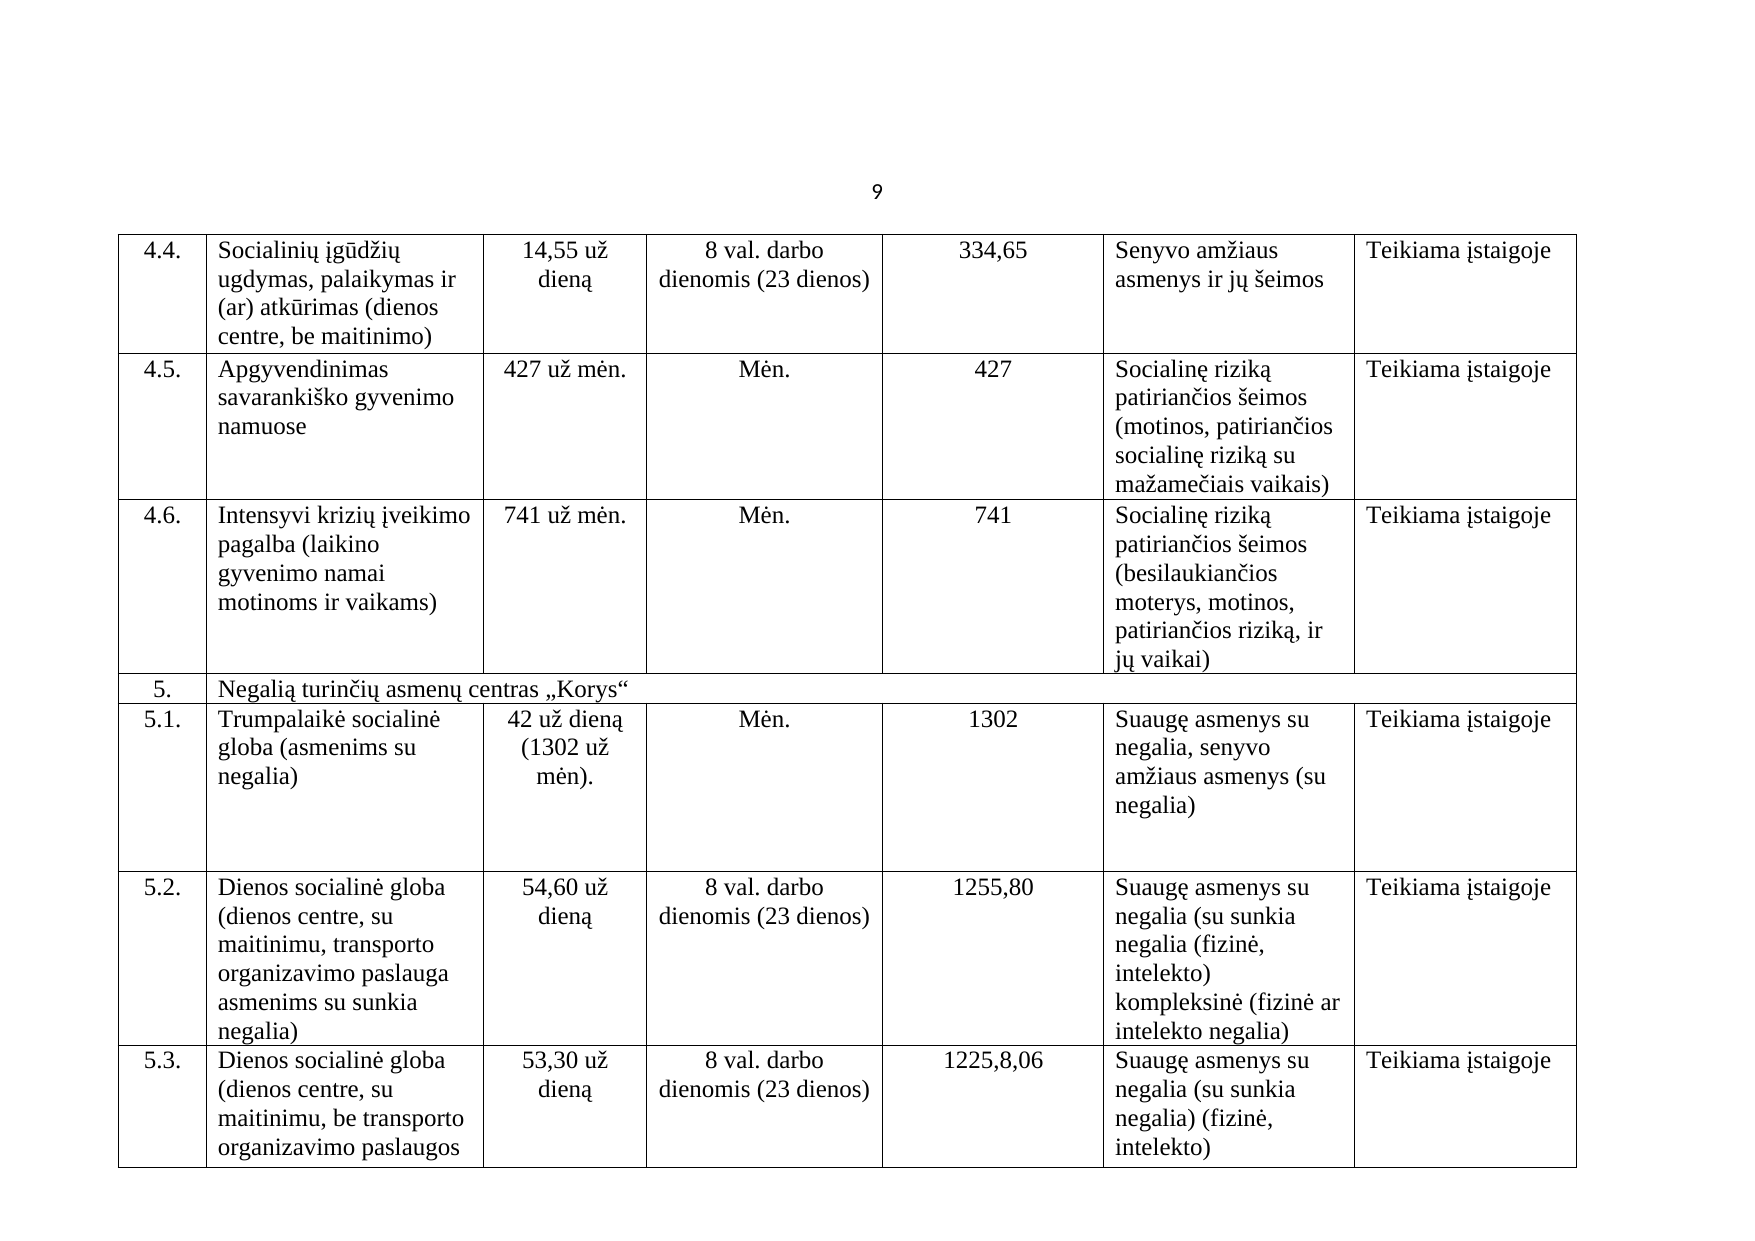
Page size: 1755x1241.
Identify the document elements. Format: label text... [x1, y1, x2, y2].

table_cell 54,60 už dieną [484, 872, 646, 1044]
table_cell Dienos socialinė globa (dienos centre, su maitinimu, be transporto organizavimo paslaugos [207, 1046, 483, 1167]
table_cell 4.5. [119, 354, 206, 499]
table_cell 741 [883, 500, 1103, 673]
table_cell 53,30 už dieną [484, 1046, 646, 1167]
table_cell 42 už dieną (1302 už mėn). [484, 704, 646, 871]
table_cell 4.4. [119, 235, 206, 353]
table_cell 4.6. [119, 500, 206, 673]
table_cell Teikiama įstaigoje [1355, 872, 1576, 1044]
table_cell Teikiama įstaigoje [1355, 500, 1576, 673]
table_cell 5. [119, 674, 206, 703]
table_cell Mėn. [647, 500, 882, 673]
table_cell 8 val. darbo dienomis (23 dienos) [647, 1046, 882, 1167]
table_cell Intensyvi krizių įveikimo pagalba (laikino gyvenimo namai motinoms ir vaikams) [207, 500, 483, 673]
table_cell Trumpalaikė socialinė globa (asmenims su negalia) [207, 704, 483, 871]
table_cell 427 už mėn. [484, 354, 646, 499]
table_cell 1225,8,06 [883, 1046, 1103, 1167]
table_cell 741 už mėn. [484, 500, 646, 673]
table_cell Mėn. [647, 704, 882, 871]
table_cell 8 val. darbo dienomis (23 dienos) [647, 872, 882, 1044]
table_cell Suaugę asmenys su negalia, senyvo amžiaus asmenys (su negalia) [1104, 704, 1354, 871]
table_cell 8 val. darbo dienomis (23 dienos) [647, 235, 882, 353]
table_cell 1302 [883, 704, 1103, 871]
table_cell Suaugę asmenys su negalia (su sunkia negalia (fizinė, intelekto) kompleksinė (fizinė ar intelekto negalia) [1104, 872, 1354, 1044]
table_cell Teikiama įstaigoje [1355, 1046, 1576, 1167]
table_cell Teikiama įstaigoje [1355, 354, 1576, 499]
table_cell Senyvo amžiaus asmenys ir jų šeimos [1104, 235, 1354, 353]
table_cell 334,65 [883, 235, 1103, 353]
table_cell Socialinę riziką patiriančios šeimos (motinos, patiriančios socialinę riziką su mažamečiais vaikais) [1104, 354, 1354, 499]
table_cell 5.2. [119, 872, 206, 1044]
table_cell Apgyvendinimas savarankiško gyvenimo namuose [207, 354, 483, 499]
table_cell Dienos socialinė globa (dienos centre, su maitinimu, transporto organizavimo paslauga asmenims su sunkia negalia) [207, 872, 483, 1044]
table_cell Mėn. [647, 354, 882, 499]
table_cell Suaugę asmenys su negalia (su sunkia negalia) (fizinė, intelekto) [1104, 1046, 1354, 1167]
table_cell Socialinių įgūdžių ugdymas, palaikymas ir (ar) atkūrimas (dienos centre, be maitinimo) [207, 235, 483, 353]
table_cell 14,55 už dieną [484, 235, 646, 353]
table_cell Negalią turinčių asmenų centras „Korys“ [207, 674, 1576, 703]
table_cell 5.1. [119, 704, 206, 871]
table_cell Teikiama įstaigoje [1355, 235, 1576, 353]
table_cell 5.3. [119, 1046, 206, 1167]
table_cell 427 [883, 354, 1103, 499]
table_cell Socialinę riziką patiriančios šeimos (besilaukiančios moterys, motinos, patiriančios riziką, ir jų vaikai) [1104, 500, 1354, 673]
table_cell Teikiama įstaigoje [1355, 704, 1576, 871]
table_cell 1255,80 [883, 872, 1103, 1044]
